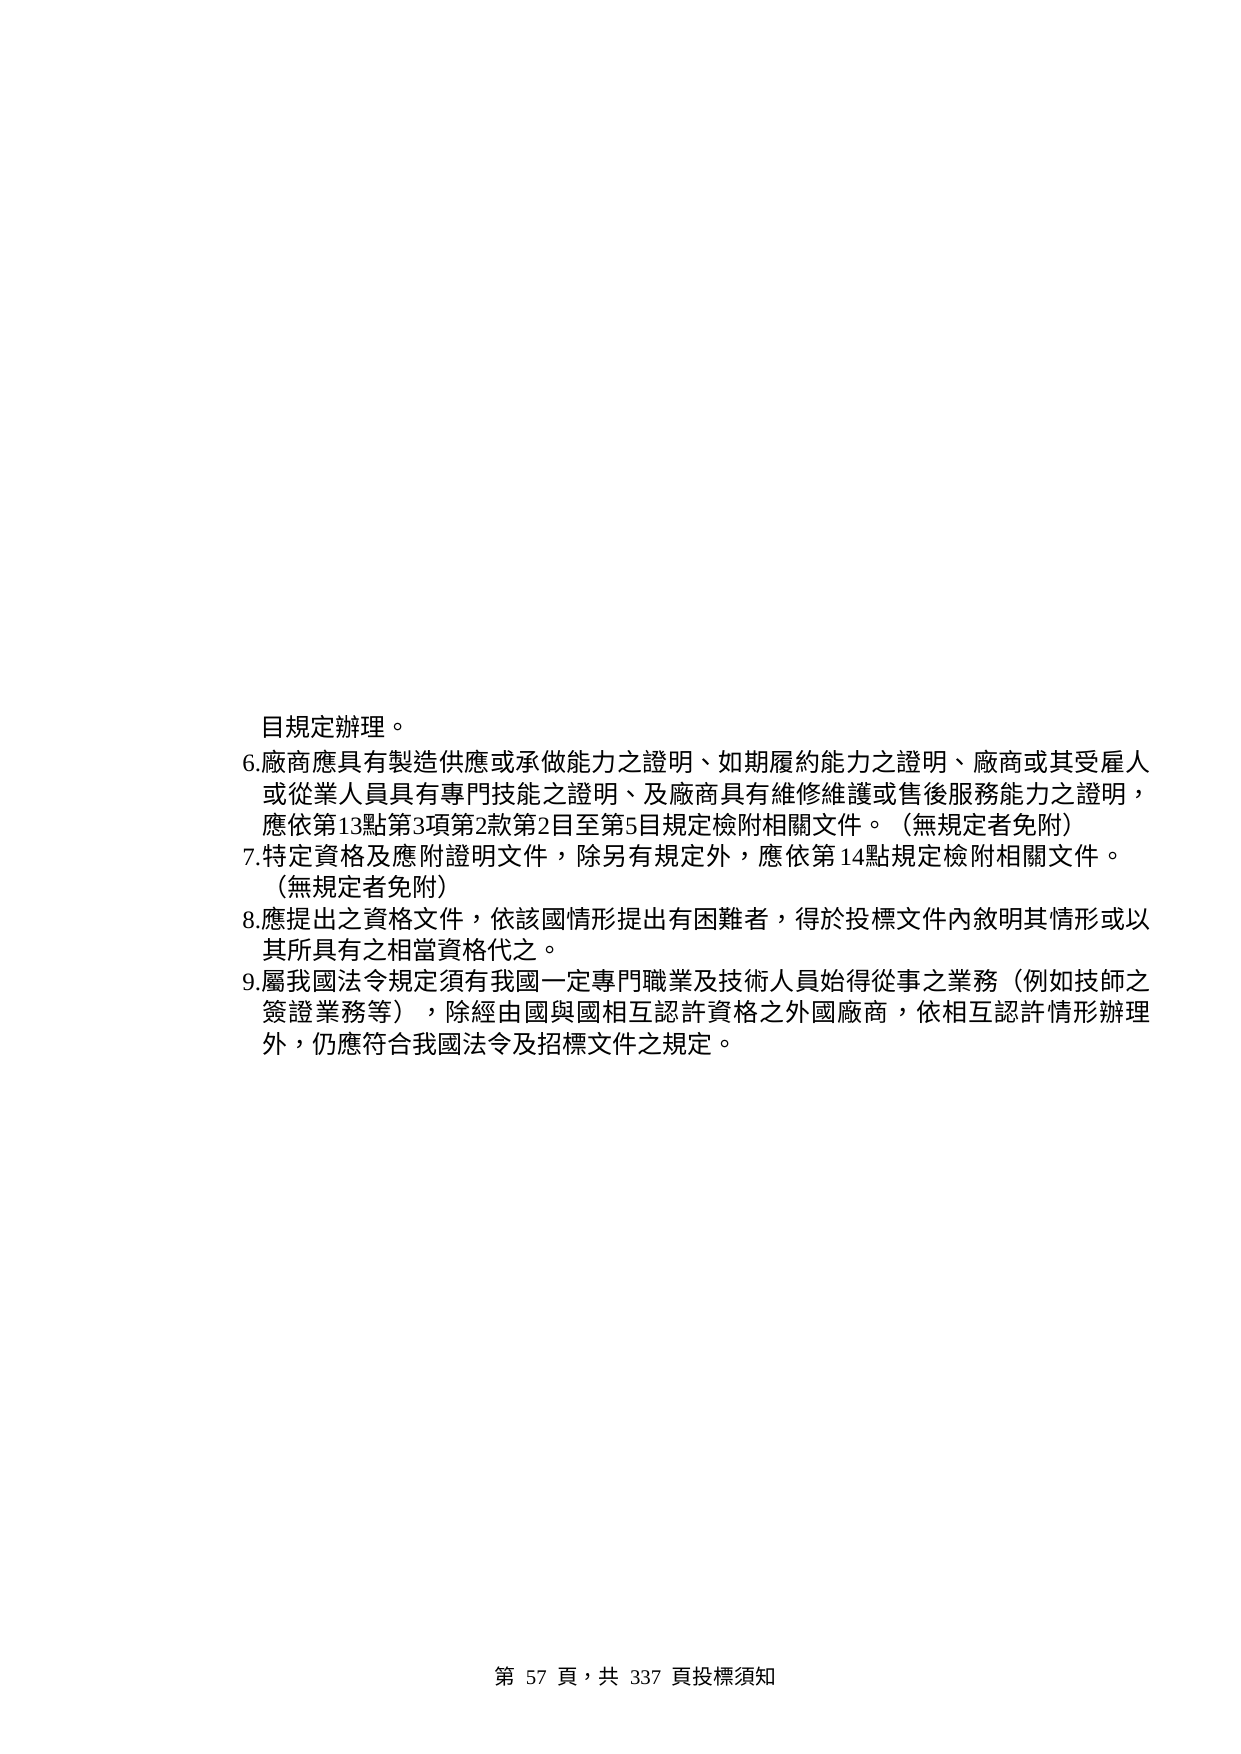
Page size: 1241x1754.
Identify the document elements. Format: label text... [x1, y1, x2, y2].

text 目規定辦理。 [260, 684, 1152, 747]
text 8.應提出之資格文件，依該國情形提出有困難者，得於投標文件內敘明其情形或以其所具有之相當資格代之。 [242, 903, 1152, 966]
text 9.屬我國法令規定須有我國一定專門職業及技術人員始得從事之業務（例如技師之簽證業務等），除經由國與國相互認許資格之外國廠商，依相互認許情形辦理外，仍應符合我國法令及招標文件之規定。 [242, 966, 1152, 1059]
text 7.特定資格及應附證明文件，除另有規定外，應依第14點規定檢附相關文件。（無規定者免附） [242, 841, 1127, 903]
text 6.廠商應具有製造供應或承做能力之證明、如期履約能力之證明、廠商或其受雇人或從業人員具有專門技能之證明、及廠商具有維修維護或售後服務能力之證明，應依第13點第3項第2款第2目至第5目規定檢附相關文件。（無規定者免附） [242, 747, 1152, 841]
